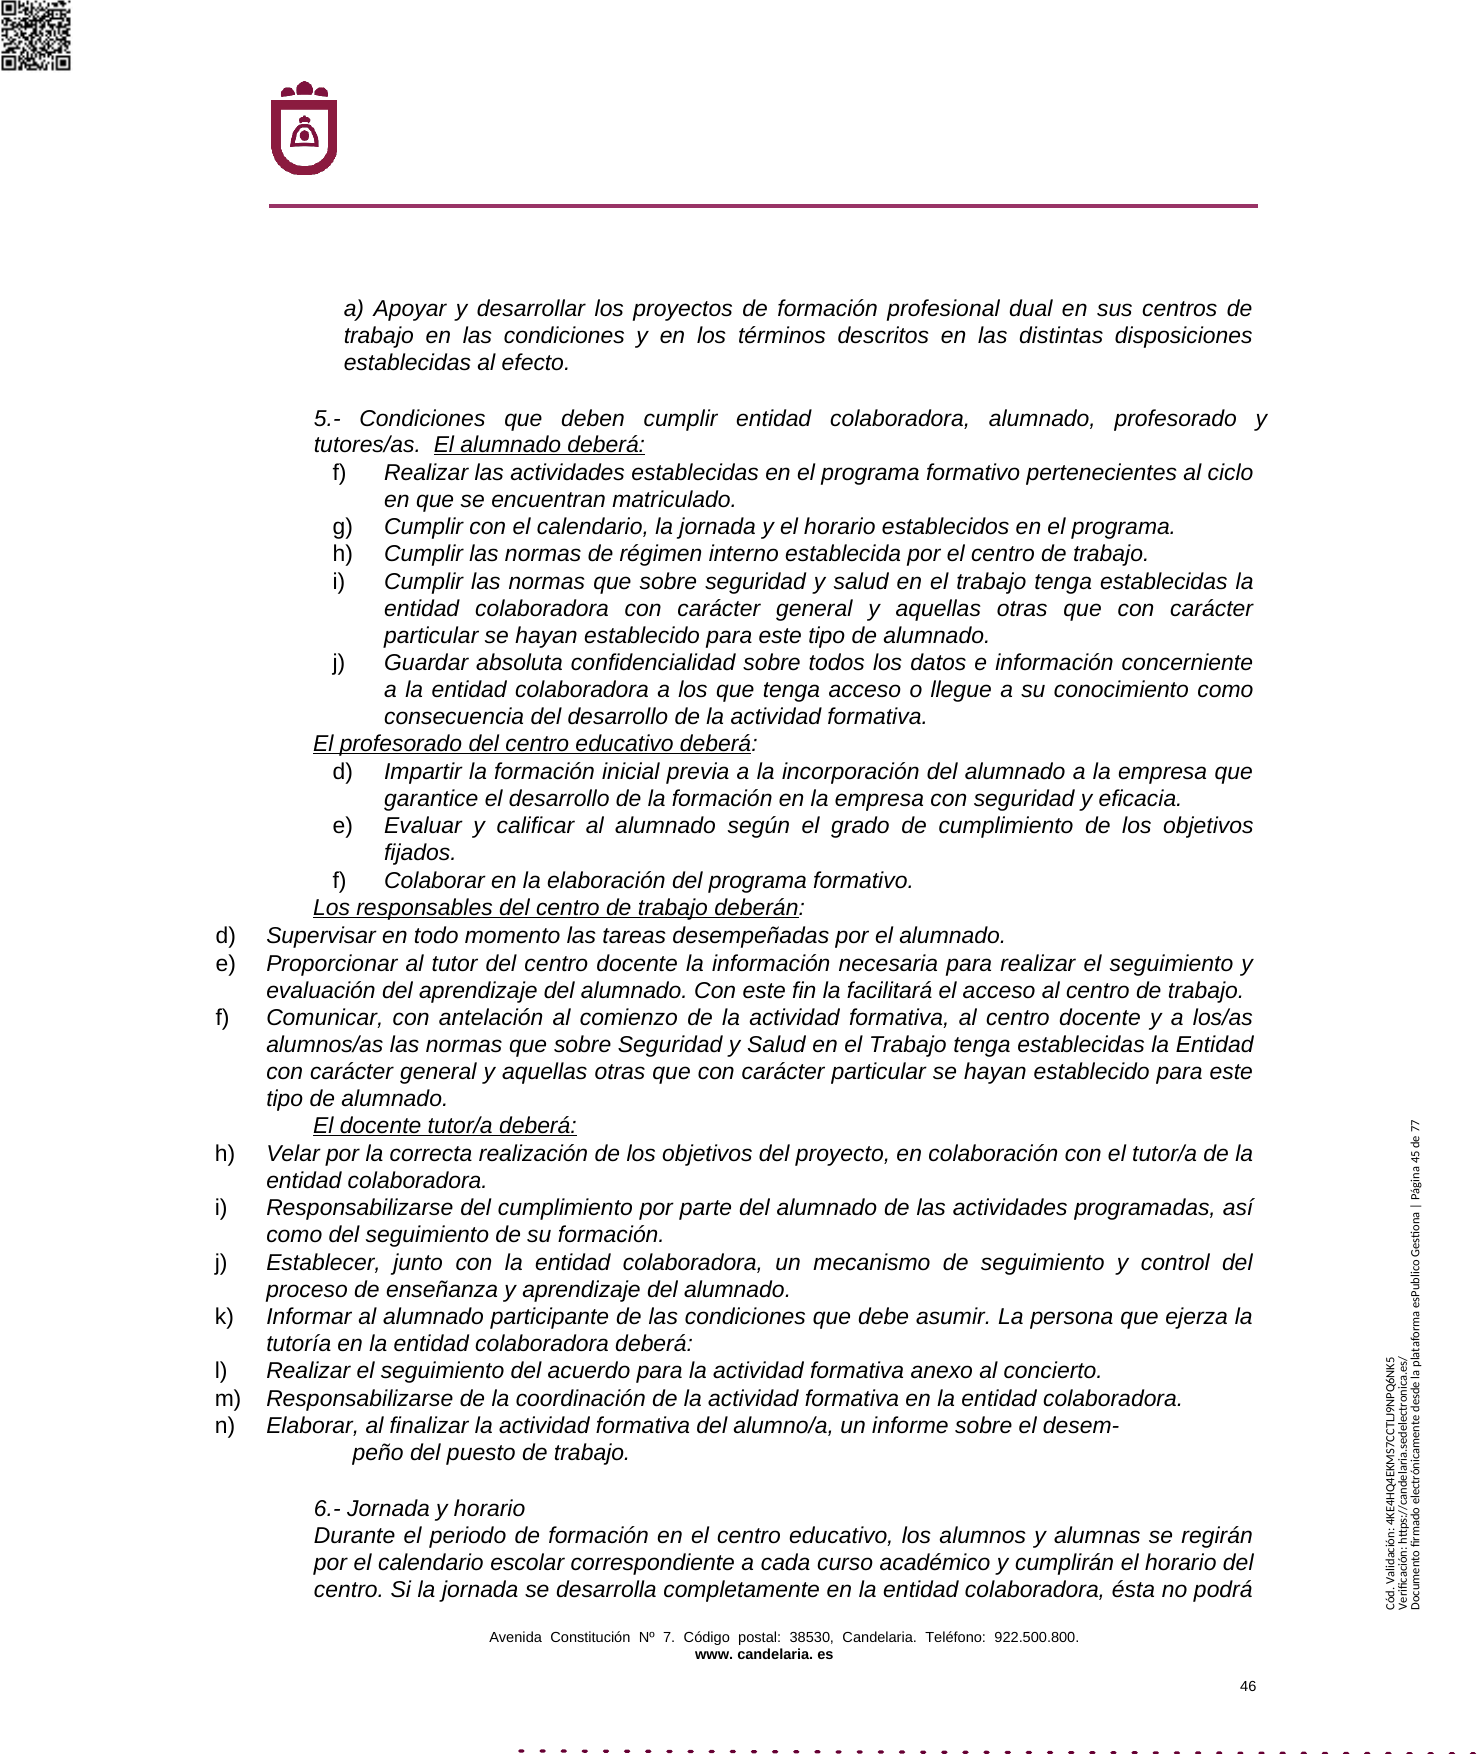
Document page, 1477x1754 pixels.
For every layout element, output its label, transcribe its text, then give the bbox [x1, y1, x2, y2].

list Impartir la formación inicial previa a la incorporación del alumnado a la empresa que garantice el desarrollo de la formación en la empresa con seguridad y eficacia. [332, 758, 1256, 811]
text Durante el periodo de formación en el centro educativo, los alumnos y alumnas se regirán por el calendario escolar correspondiente a cada curso académico y cumplirán el horario del centro. Si la jornada se desarrolla completamente en la entidad colaboradora, ésta no podrá [314, 1522, 1256, 1602]
list Elaborar, al finalizar la actividad formativa del alumno/a, un informe sobre el desem- [214, 1412, 1256, 1438]
list Responsabilizarse del cumplimiento por parte del alumnado de las actividades programadas, así como del seguimiento de su formación. [214, 1194, 1256, 1248]
text Los responsables del centro de trabajo deberán: [313, 894, 1270, 921]
text peño del puesto de trabajo. [352, 1439, 1256, 1466]
list Cumplir con el calendario, la jornada y el horario establecidos en el programa. [332, 513, 1256, 539]
text 5.- Condiciones que deben cumplir entidad colaboradora, alumnado, profesorado y tutores/as. El alumnado deberá: [314, 404, 1270, 458]
text El docente tutor/a deberá: [313, 1112, 1270, 1138]
list Cumplir las normas de régimen interno establecida por el centro de trabajo. [332, 540, 1256, 567]
list Cumplir las normas que sobre seguridad y salud en el trabajo tenga establecidas la entidad colaboradora con carácter general y aquellas otras que con carácter particular se hayan establecido para este tipo de alumnado. [332, 568, 1256, 648]
text El profesorado del centro educativo deberá: [313, 730, 1270, 756]
list Responsabilizarse de la coordinación de la actividad formativa en la entidad colaboradora. [214, 1384, 1256, 1411]
list Supervisar en todo momento las tareas desempeñadas por el alumnado. [215, 922, 1256, 949]
list Velar por la correcta realización de los objetivos del proyecto, en colaboración con el tutor/a de la entidad colaboradora. [214, 1140, 1256, 1193]
list Realizar las actividades establecidas en el programa formativo pertenecientes al ciclo en que se encuentran matriculado. [332, 459, 1256, 512]
list Guardar absoluta confidencialidad sobre todos los datos e información concerniente a la entidad colaboradora a los que tenga acceso o llegue a su conocimiento como consecuencia del desarrollo de la actividad formativa. [332, 649, 1256, 729]
list Comunicar, con antelación al comienzo de la actividad formativa, al centro docente y a los/as alumnos/as las normas que sobre Seguridad y Salud en el Trabajo tenga establecidas la Entidad con carácter general y aquellas otras que con carácter particular se hayan establecido para este tipo de alumnado. [215, 1004, 1256, 1111]
list Informar al alumnado participante de las condiciones que debe asumir. La persona que ejerza la tutoría en la entidad colaboradora deberá: [214, 1303, 1256, 1356]
list Colaborar en la elaboración del programa formativo. [332, 867, 1256, 893]
list Realizar el seguimiento del acuerdo para la actividad formativa anexo al concierto. [214, 1357, 1256, 1383]
list Evaluar y calificar al alumnado según el grado de cumplimiento de los objetivos fijados. [332, 812, 1256, 866]
list Proporcionar al tutor del centro docente la información necesaria para realizar el seguimiento y evaluación del aprendizaje del alumnado. Con este fin la facilitará el acceso al centro de trabajo. [215, 950, 1256, 1003]
text 6.- Jornada y horario [314, 1495, 1256, 1521]
list Establecer, junto con la entidad colaboradora, un mecanismo de seguimiento y control del proceso de enseñanza y aprendizaje del alumnado. [214, 1249, 1256, 1302]
text a) Apoyar y desarrollar los proyectos de formación profesional dual en sus centros de trabajo en las condiciones y en los términos descritos en las distintas disposiciones establecidas al efecto. [343, 295, 1256, 375]
